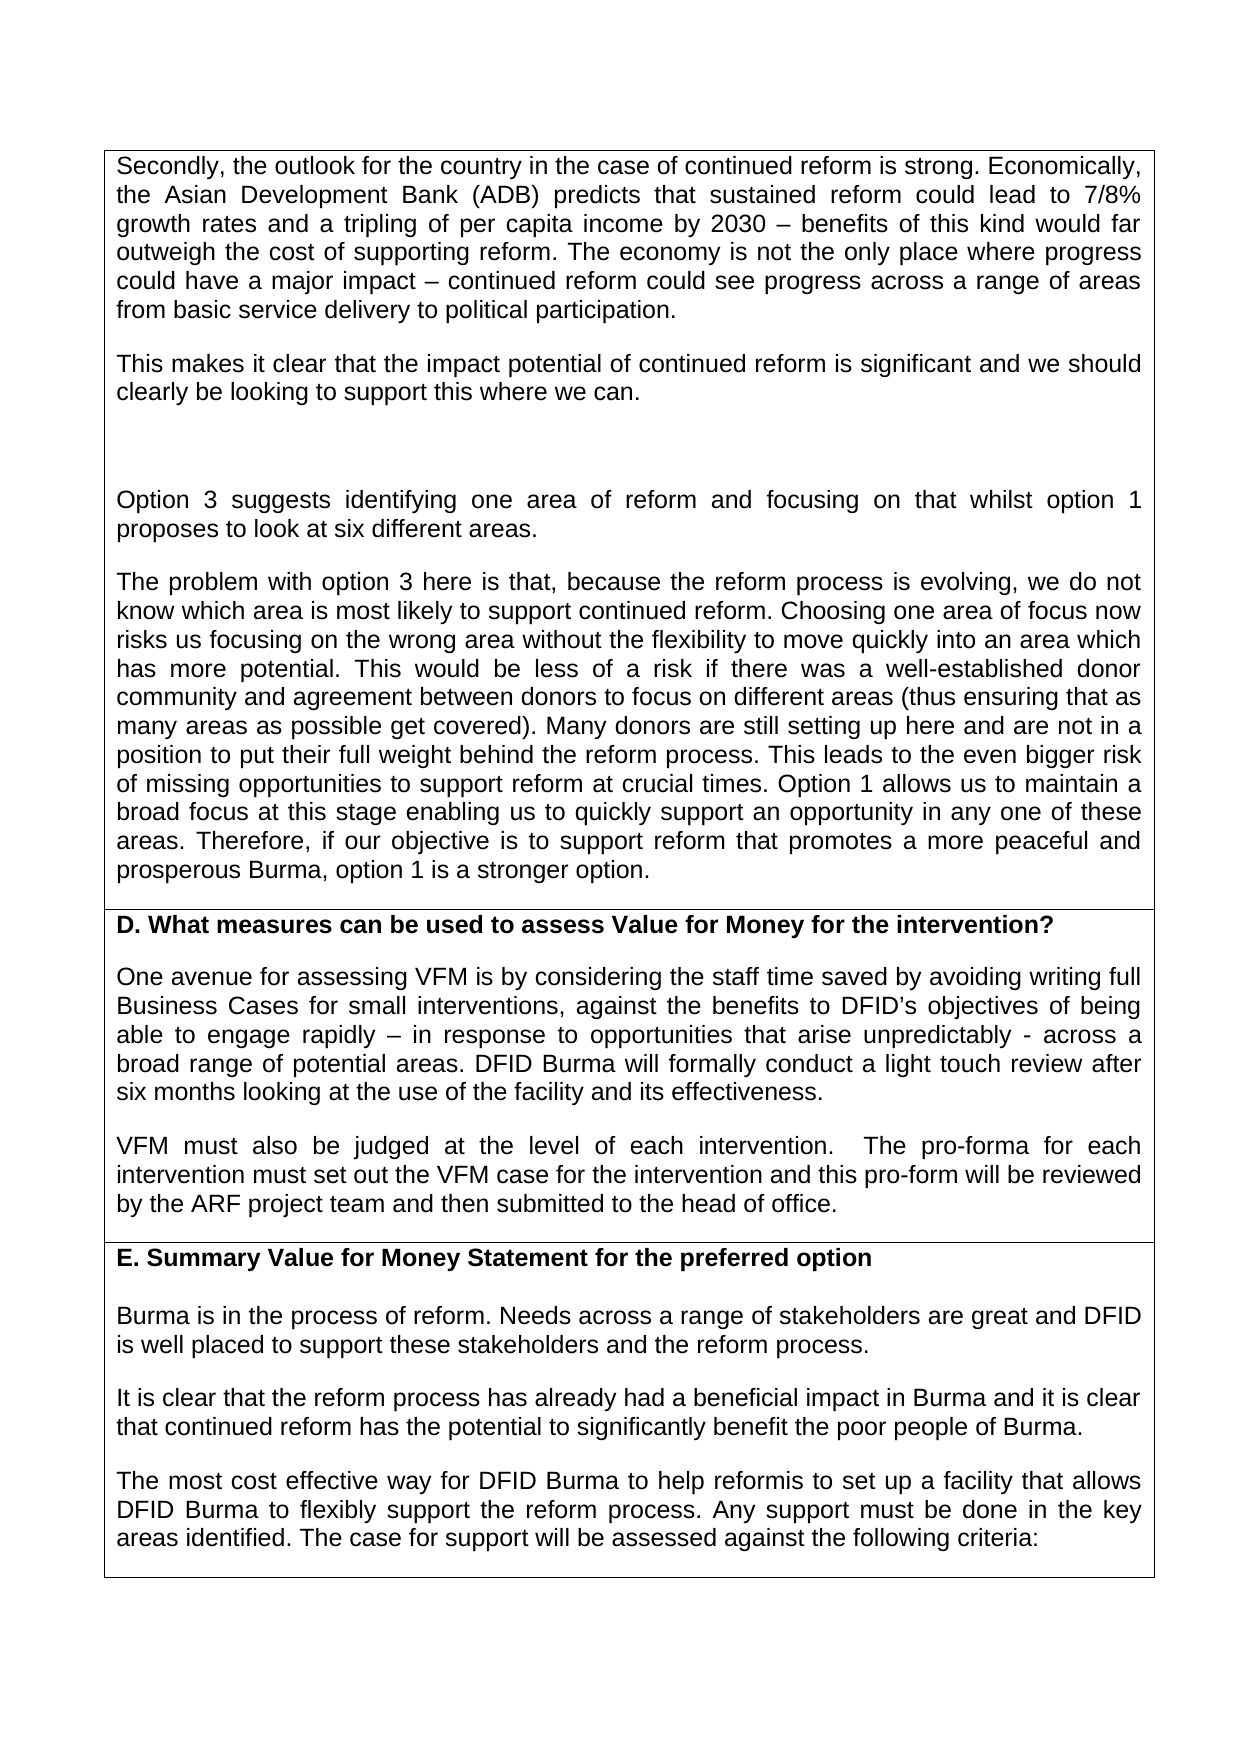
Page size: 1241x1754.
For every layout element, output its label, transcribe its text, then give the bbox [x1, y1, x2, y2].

table_cell Secondly, the outlook for the country in the case of continued reform is strong. Economically, the Asian Development Bank (ADB) predicts that sustained reform could lead to 7/8% growth rates and a tripling of per capita income by 2030 – benefits of this kind would far outweigh the cost of supporting reform. The economy is not the only place where progress could have a major impact – continued reform could see progress across a range of areas from basic service delivery to political participation. This makes it clear that the impact potential of continued reform is significant and we should clearly be looking to support this where we can. Option 3 suggests identifying one area of reform and focusing on that whilst option 1 proposes to look at six different areas. The problem with option 3 here is that, because the reform process is evolving, we do not know which area is most likely to support continued reform. Choosing one area of focus now risks us focusing on the wrong area without the flexibility to move quickly into an area which has more potential. This would be less of a risk if there was a well-established donor community and agreement between donors to focus on different areas (thus ensuring that as many areas as possible get covered). Many donors are still setting up here and are not in a position to put their full weight behind the reform process. This leads to the even bigger risk of missing opportunities to support reform at crucial times. Option 1 allows us to maintain a broad focus at this stage enabling us to quickly support an opportunity in any one of these areas. Therefore, if our objective is to support reform that promotes a more peaceful and prosperous Burma, option 1 is a stronger option. [105, 151, 1154, 908]
table_cell D. What measures can be used to assess Value for Money for the intervention? One avenue for assessing VFM is by considering the staff time saved by avoiding writing full Business Cases for small interventions, against the benefits to DFID’s objectives of being able to engage rapidly – in response to opportunities that arise unpredictably - across a broad range of potential areas. DFID Burma will formally conduct a light touch review after six months looking at the use of the facility and its effectiveness. VFM must also be judged at the level of each intervention. The pro-forma for each intervention must set out the VFM case for the intervention and this pro-form will be reviewed by the ARF project team and then submitted to the head of office. [105, 910, 1154, 1242]
table_cell E. Summary Value for Money Statement for the preferred option Burma is in the process of reform. Needs across a range of stakeholders are great and DFID is well placed to support these stakeholders and the reform process. It is clear that the reform process has already had a beneficial impact in Burma and it is clear that continued reform has the potential to significantly benefit the poor people of Burma. The most cost effective way for DFID Burma to help reformis to set up a facility that allows DFID Burma to flexibly support the reform process. Any support must be done in the key areas identified. The case for support will be assessed against the following criteria: The likelihood that the proposal will be transformational. Complementarity with actions by other actors. Delivery of tangible results within 18 months. Key risks to DFID/UK. The DFID programme management implications of the proposal (including the management of DFID financial resources) Where relevant, the likelihood that the proposal will create further opportunities to deliver against the six areas in future. [105, 1243, 1154, 1577]
